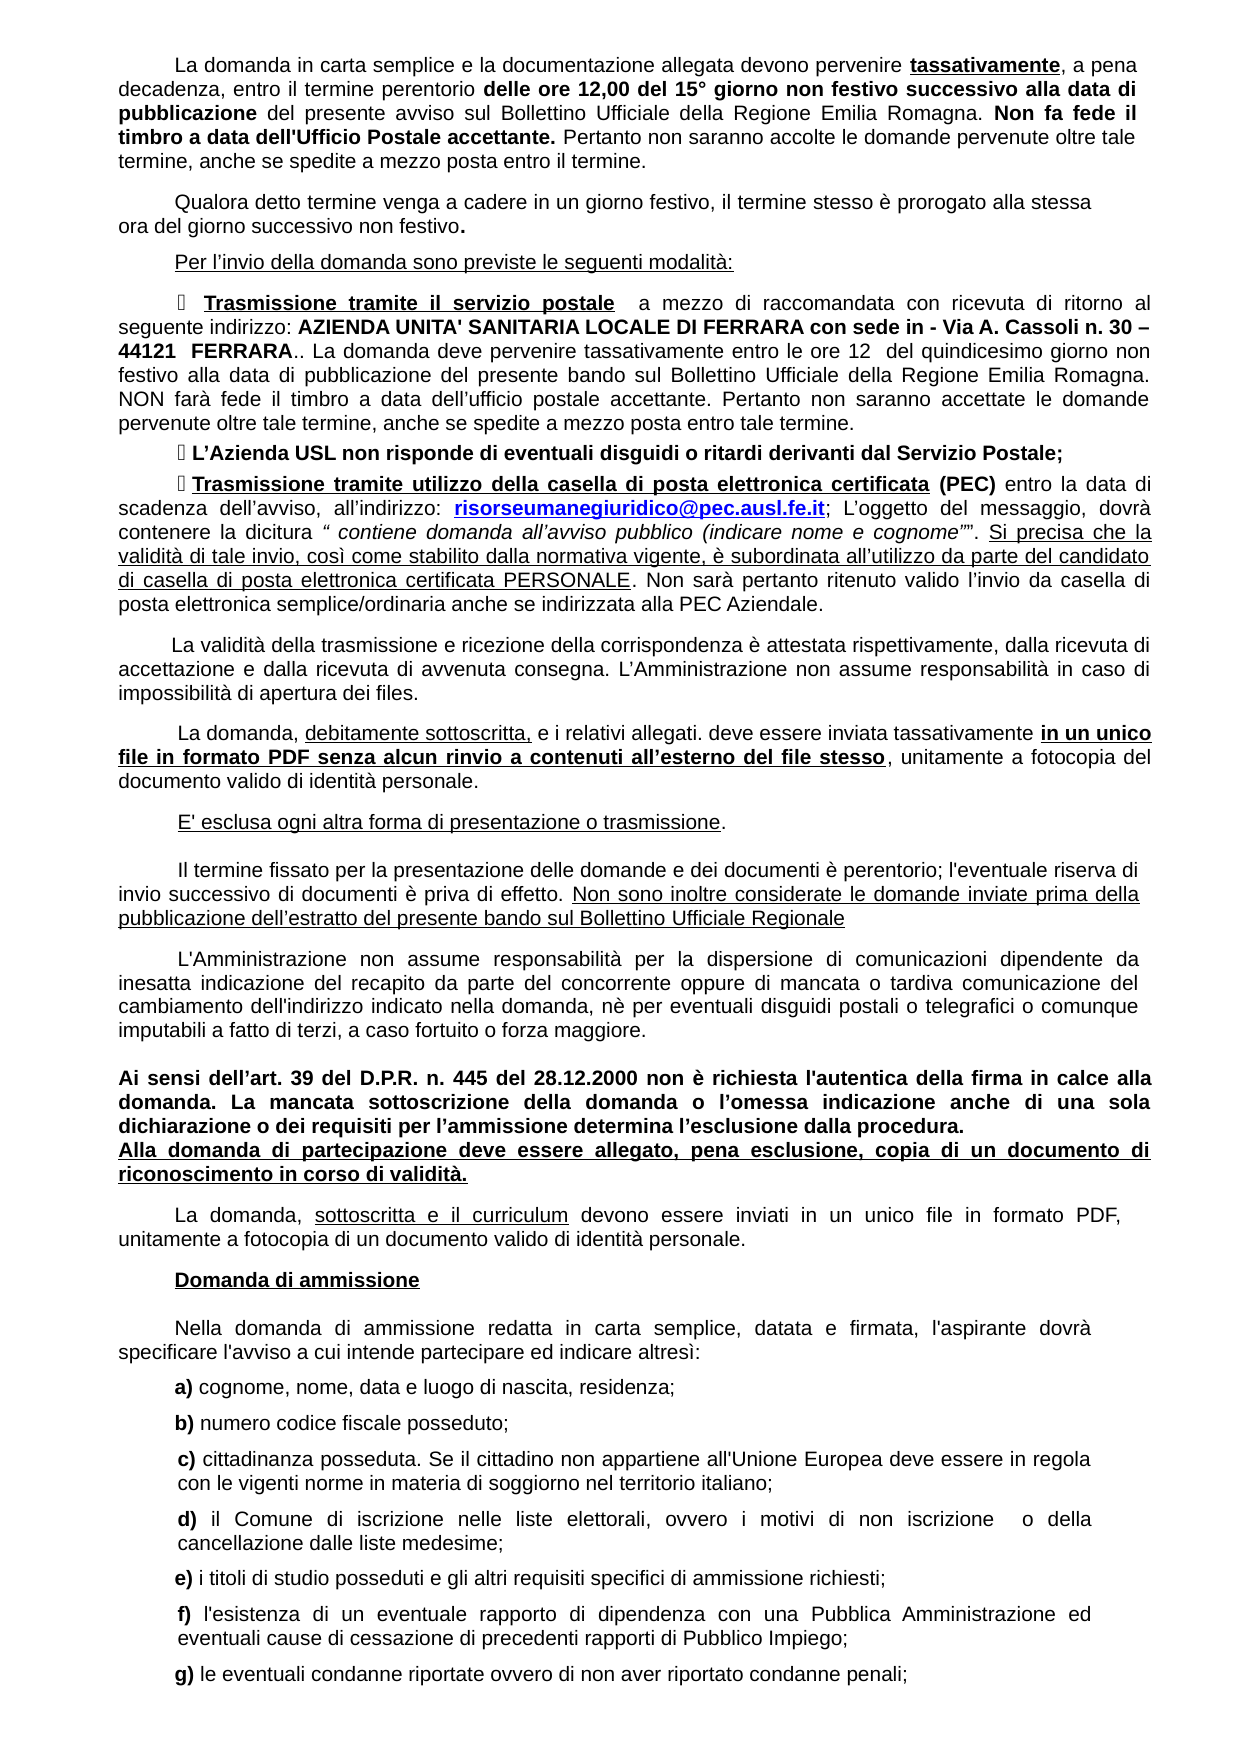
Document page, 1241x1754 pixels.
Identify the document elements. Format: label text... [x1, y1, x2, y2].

text a) cognome, nome, data e luogo di nascita, residenza; [118, 1375, 1093, 1399]
text E' esclusa ogni altra forma di presentazione o trasmissione. [118, 810, 1152, 834]
text La domanda in carta semplice e la documentazione allegata devono pervenire tassativamente, a pena decadenza, entro il termine perentorio delle ore 12,00 del 15° giorno non festivo successivo alla data di pubblicazione del presente avviso sul Bollettino Ufficiale della Regione Emilia Romagna. Non fa fede il timbro a data dell'Ufficio Postale accettante. Pertanto non saranno accolte le domande pervenute oltre tale termine, anche se spedite a mezzo posta entro il termine. [118, 53, 1137, 173]
text Qualora detto termine venga a cadere in un giorno festivo, il termine stesso è prorogato alla stessa ora del giorno successivo non festivo. [118, 190, 1093, 238]
text c) cittadinanza posseduta. Se il cittadino non appartiene all'Unione Europea deve essere in regola con le vigenti norme in materia di soggiorno nel territorio italiano; [177, 1447, 1092, 1494]
text e) i titoli di studio posseduti e gli altri requisiti specifici di ammissione richiesti; [118, 1566, 1093, 1590]
text Nella domanda di ammissione redatta in carta semplice, datata e firmata, l'aspirante dovrà specificare l'avviso a cui intende partecipare ed indicare altresì: [118, 1316, 1093, 1363]
text Alla domanda di partecipazione deve essere allegato, pena esclusione, copia di un documento di riconoscimento in corso di validità. [118, 1138, 1152, 1186]
list Trasmissione tramite utilizzo della casella di posta elettronica certificata (PEC) entro la data di scadenza dell’avviso, all’indirizzo: risorseumanegiuridico@pec.ausl.fe.it; L’oggetto del messaggio, dovrà contenere la dicitura “ contiene domanda all’avviso pubblico (indicare nome e cognome””. Si precisa che la validità di tale invio, così come stabilito dalla normativa vigente, è subordinata all’utilizzo da parte del candidato di casella di posta elettronica certificata PERSONALE. Non sarà pertanto ritenuto valido l’invio da casella di posta elettronica semplice/ordinaria anche se indirizzata alla PEC Aziendale. [118, 472, 1152, 616]
list Trasmissione tramite il servizio postale a mezzo di raccomandata con ricevuta di ritorno al seguente indirizzo: AZIENDA UNITA' SANITARIA LOCALE DI FERRARA con sede in - Via A. Cassoli n. 30 – 44121 FERRARA.. La domanda deve pervenire tassativamente entro le ore 12 del quindicesimo giorno non festivo alla data di pubblicazione del presente bando sul Bollettino Ufficiale della Regione Emilia Romagna. NON farà fede il timbro a data dell’ufficio postale accettante. Pertanto non saranno accettate le domande pervenute oltre tale termine, anche se spedite a mezzo posta entro tale termine. [118, 290, 1152, 434]
text f) l'esistenza di un eventuale rapporto di dipendenza con una Pubblica Amministrazione ed eventuali cause di cessazione di precedenti rapporti di Pubblico Impiego; [177, 1602, 1092, 1650]
text Ai sensi dell’art. 39 del D.P.R. n. 445 del 28.12.2000 non è richiesta l'autentica della firma in calce alla domanda. La mancata sottoscrizione della domanda o l’omessa indicazione anche di una sola dichiarazione o dei requisiti per l’ammissione determina l’esclusione dalla procedura. [118, 1066, 1152, 1138]
text b) numero codice fiscale posseduto; [118, 1411, 1093, 1435]
text g) le eventuali condanne riportate ovvero di non aver riportato condanne penali; [118, 1661, 1093, 1685]
text La validità della trasmissione e ricezione della corrispondenza è attestata rispettivamente, dalla ricevuta di accettazione e dalla ricevuta di avvenuta consegna. L’Amministrazione non assume responsabilità in caso di impossibilità di apertura dei files. [118, 633, 1152, 704]
text La domanda, sottoscritta e il curriculum devono essere inviati in un unico file in formato PDF, unitamente a fotocopia di un documento valido di identità personale. [118, 1203, 1122, 1251]
text L'Amministrazione non assume responsabilità per la dispersione di comunicazioni dipendente da inesatta indicazione del recapito da parte del concorrente oppure di mancata o tardiva comunicazione del cambiamento dell'indirizzo indicato nella domanda, nè per eventuali disguidi postali o telegrafici o comunque imputabili a fatto di terzi, a caso fortuito o forza maggiore. [118, 946, 1140, 1042]
text Il termine fissato per la presentazione delle domande e dei documenti è perentorio; l'eventuale riserva di invio successivo di documenti è priva di effetto. Non sono inoltre considerate le domande inviate prima della pubblicazione dell’estratto del presente bando sul Bollettino Ufficiale Regionale [118, 858, 1140, 930]
list L’Azienda USL non risponde di eventuali disguidi o ritardi derivanti dal Servizio Postale; [118, 441, 1152, 465]
text d) il Comune di iscrizione nelle liste elettorali, ovvero i motivi di non iscrizione o della cancellazione dalle liste medesime; [177, 1506, 1092, 1554]
text Per l’invio della domanda sono previste le seguenti modalità: [118, 249, 1093, 273]
text La domanda, debitamente sottoscritta, e i relativi allegati. deve essere inviata tassativamente in un unico file in formato PDF senza alcun rinvio a contenuti all’esterno del file stesso, unitamente a fotocopia del documento valido di identità personale. [118, 721, 1152, 793]
text Domanda di ammissione [118, 1267, 1093, 1291]
